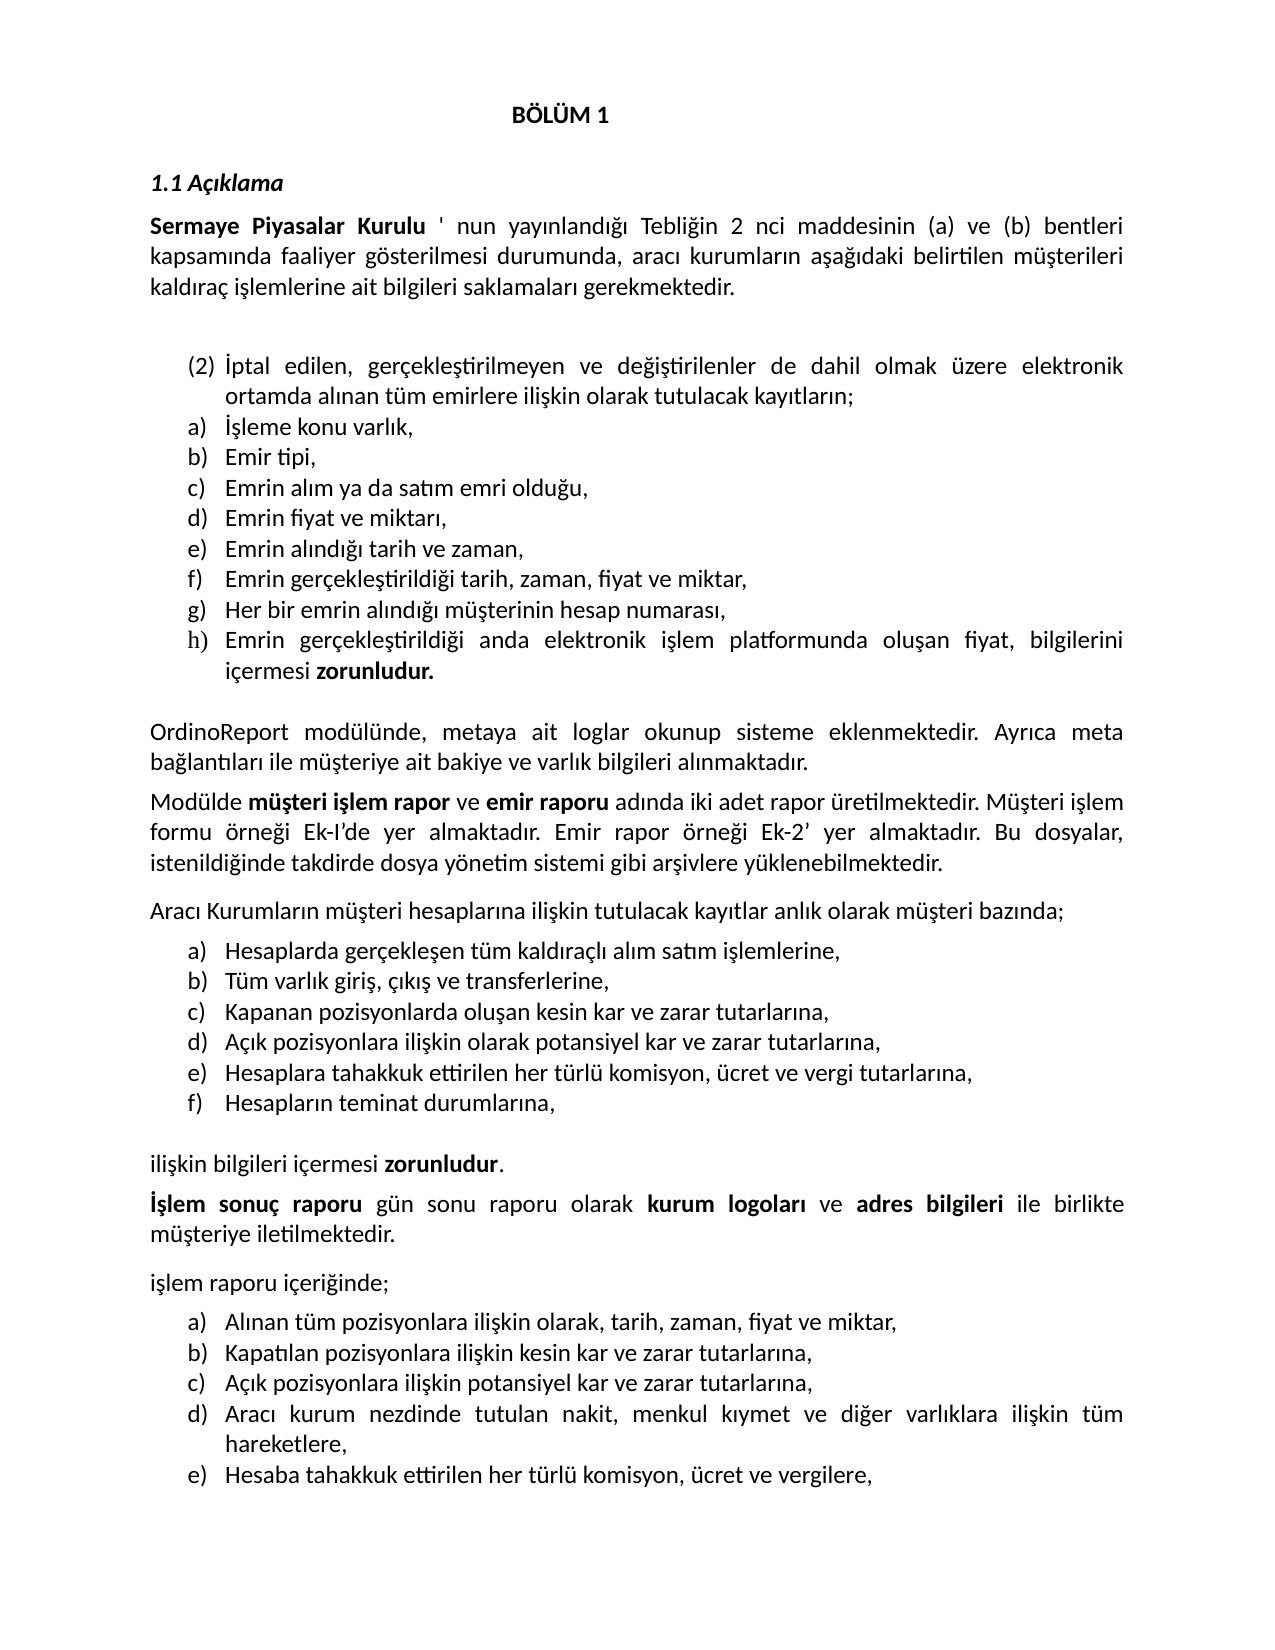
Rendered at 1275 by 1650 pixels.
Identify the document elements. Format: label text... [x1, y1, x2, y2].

text İşlem sonuç raporu gün sonu raporu olarak kurum logoları ve adres bilgileri ile birlikte müşteriye iletilmektedir. [150, 1188, 1125, 1249]
list Emrin alındığı tarih ve zaman, [187, 533, 1125, 563]
subtitle 1.1 Açıklama [150, 167, 1125, 197]
list Her bir emrin alındığı müşterinin hesap numarası, [187, 594, 1125, 624]
list Aracı kurum nezdinde tutulan nakit, menkul kıymet ve diğer varlıklara ilişkin tüm hareketlere, [187, 1398, 1125, 1459]
list Alınan tüm pozisyonlara ilişkin olarak, tarih, zaman, fiyat ve miktar, [187, 1307, 1125, 1337]
list Emir tipi, [187, 441, 1125, 472]
text ilişkin bilgileri içermesi zorunludur. [150, 1149, 1125, 1179]
text Aracı Kurumların müşteri hesaplarına ilişkin tutulacak kayıtlar anlık olarak müşteri bazında; [150, 896, 1125, 926]
list İptal edilen, gerçekleştirilmeyen ve değiştirilenler de dahil olmak üzere elektronik ortamda alınan tüm emirlere ilişkin olarak tutulacak kayıtların; [187, 350, 1125, 411]
list Hesaplarda gerçekleşen tüm kaldıraçlı alım satım işlemlerine, [187, 935, 1125, 966]
list İşleme konu varlık, [187, 411, 1125, 441]
list Hesaba tahakkuk ettirilen her türlü komisyon, ücret ve vergilere, [187, 1459, 1125, 1490]
text Sermaye Piyasalar Kurulu ' nun yayınlandığı Tebliğin 2 nci maddesinin (a) ve (b) bentleri kapsamında faaliyer gösterilmesi durumunda, aracı kurumların aşağıdaki belirtilen müşterileri kaldıraç işlemlerine ait bilgileri saklamaları gerekmektedir. [150, 210, 1125, 301]
list Hesapların teminat durumlarına, [187, 1088, 1125, 1118]
list Kapanan pozisyonlarda oluşan kesin kar ve zarar tutarlarına, [187, 996, 1125, 1027]
text Modülde müşteri işlem rapor ve emir raporu adında iki adet rapor üretilmektedir. Müşteri işlem formu örneği Ek-I’de yer almaktadır. Emir rapor örneği Ek-2’ yer almaktadır. Bu dosyalar, istenildiğinde takdirde dosya yönetim sistemi gibi arşivlere yüklenebilmektedir. [150, 786, 1125, 878]
list Açık pozisyonlara ilişkin olarak potansiyel kar ve zarar tutarlarına, [187, 1027, 1125, 1057]
list Emrin gerçekleştirildiği tarih, zaman, fiyat ve miktar, [187, 563, 1125, 594]
list Açık pozisyonlara ilişkin potansiyel kar ve zarar tutarlarına, [187, 1368, 1125, 1398]
list Hesaplara tahakkuk ettirilen her türlü komisyon, ücret ve vergi tutarlarına, [187, 1057, 1125, 1088]
list Emrin gerçekleştirildiği anda elektronik işlem platformunda oluşan fiyat, bilgilerini içermesi zorunludur. [187, 624, 1125, 686]
text OrdinoReport modülünde, metaya ait loglar okunup sisteme eklenmektedir. Ayrıca meta bağlantıları ile müşteriye ait bakiye ve varlık bilgileri alınmaktadır. [150, 716, 1125, 777]
text işlem raporu içeriğinde; [150, 1267, 1125, 1298]
list Tüm varlık giriş, çıkış ve transferlerine, [187, 966, 1125, 996]
subtitle BÖLÜM 1 [150, 99, 1125, 129]
list Emrin alım ya da satım emri olduğu, [187, 472, 1125, 502]
list Kapatılan pozisyonlara ilişkin kesin kar ve zarar tutarlarına, [187, 1337, 1125, 1368]
list Emrin fiyat ve miktarı, [187, 502, 1125, 533]
